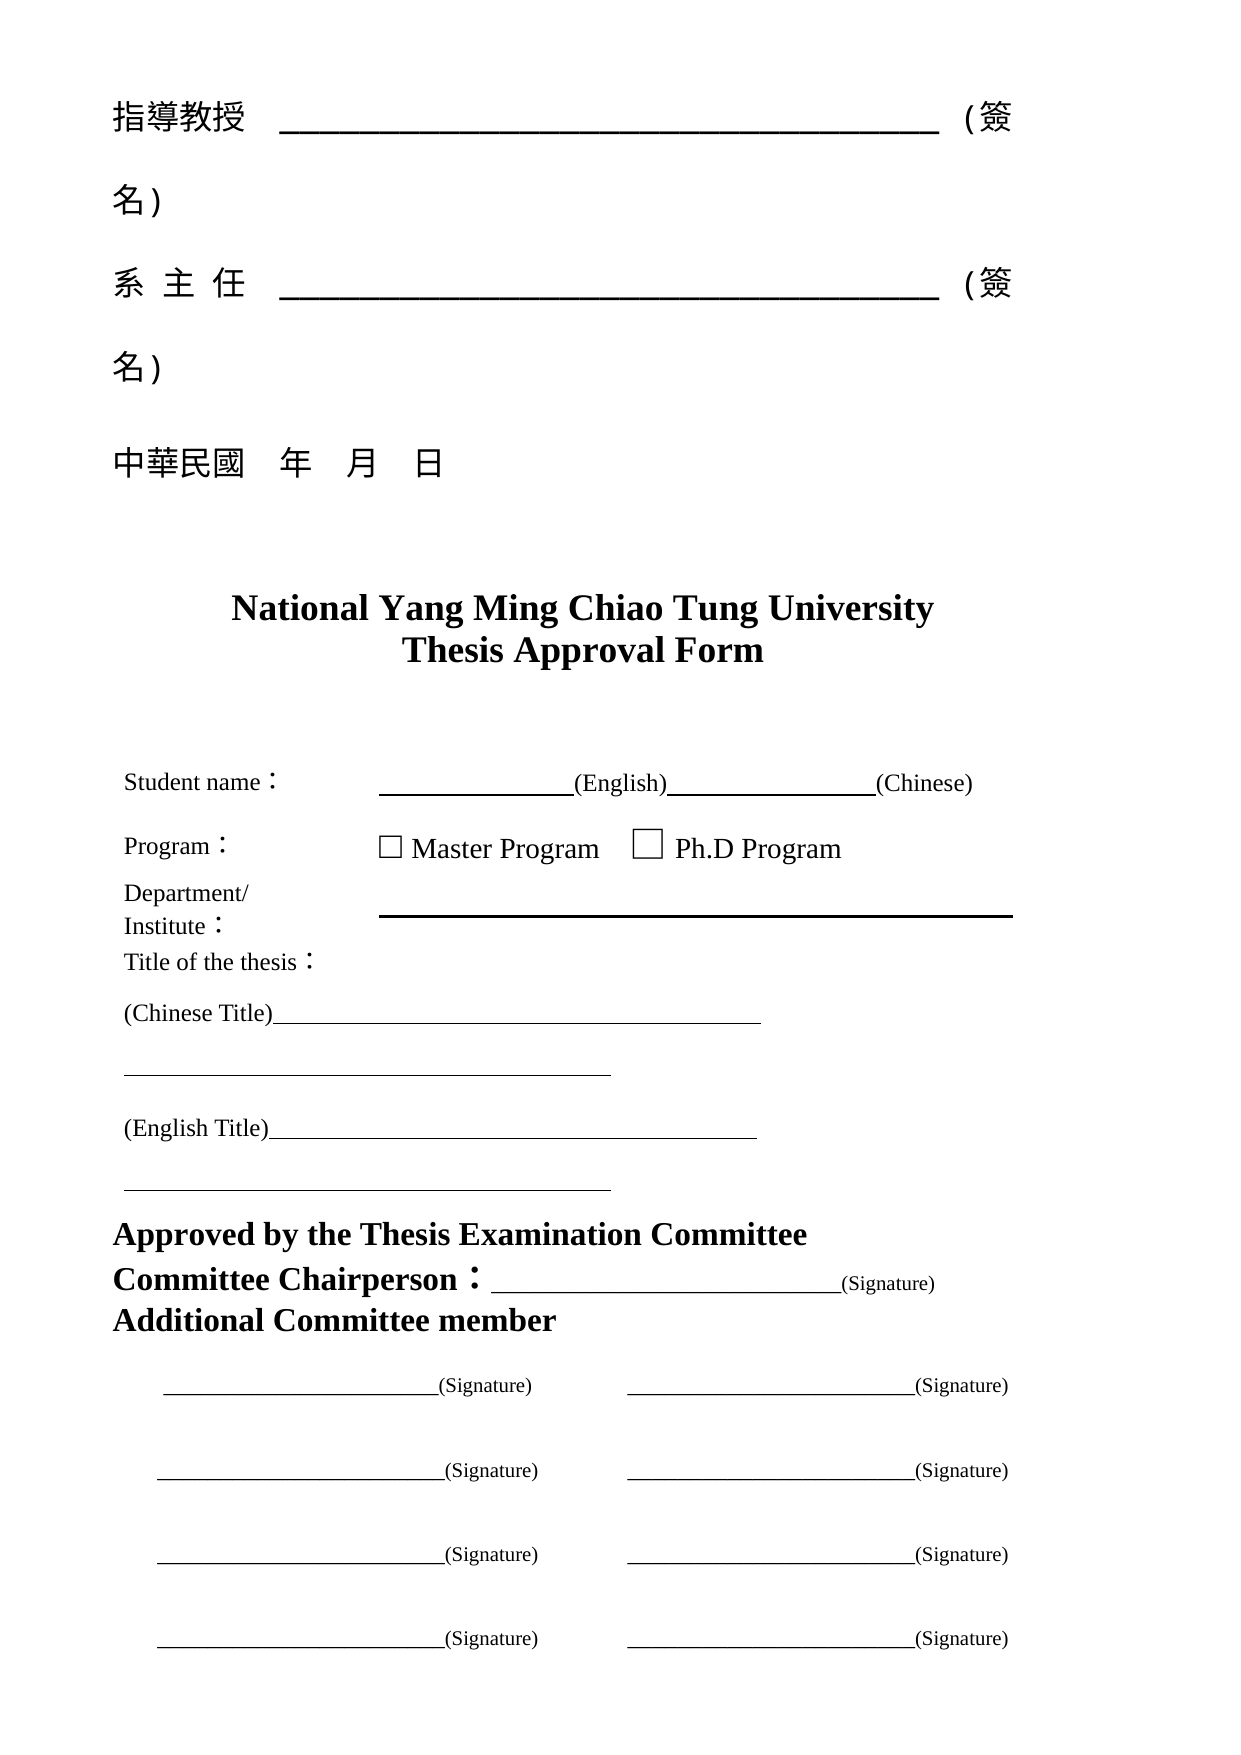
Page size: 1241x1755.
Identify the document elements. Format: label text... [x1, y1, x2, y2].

table_cell _______________________(Signature) [583, 1508, 1053, 1591]
table_cell [368, 941, 1053, 979]
table_cell _______________________(Signature) [113, 1508, 583, 1591]
text Thesis Approval Form [112, 629, 1053, 670]
table_cell (English Title) [113, 1094, 1053, 1214]
text National Yang Ming Chiao Tung University [112, 587, 1053, 629]
text 系 主 任 _________________________________ (簽名) [112, 229, 1053, 396]
table_cell [368, 874, 1053, 941]
table_header ______________________(Signature) [113, 1339, 583, 1422]
table_header _______________________(Signature) [583, 1339, 1053, 1422]
table_cell _______________________(Signature) [583, 1422, 1053, 1508]
text Committee Chairperson：____________________________(Signature) [112, 1252, 1053, 1300]
table_cell □ Master Program □ Ph.D Program [368, 815, 1053, 874]
table_header Student name： [113, 745, 368, 815]
text 指導教授 _________________________________ (簽名) [112, 62, 1053, 229]
table_cell Department/ Institute： [113, 874, 368, 941]
table_cell Program： [113, 815, 368, 874]
table_cell _______________________(Signature) [113, 1422, 583, 1508]
text Approved by the Thesis Examination Committee [112, 1214, 1053, 1252]
text Additional Committee member [112, 1300, 1053, 1339]
table_cell _______________________(Signature) [583, 1591, 1053, 1674]
text 中華民國 年 月 日 [112, 408, 1053, 492]
table_cell (Chinese Title) [113, 979, 1053, 1094]
table_cell Title of the thesis： [113, 941, 368, 979]
table_cell _______________________(Signature) [113, 1591, 583, 1674]
table_header (English) (Chinese) [368, 745, 1053, 815]
